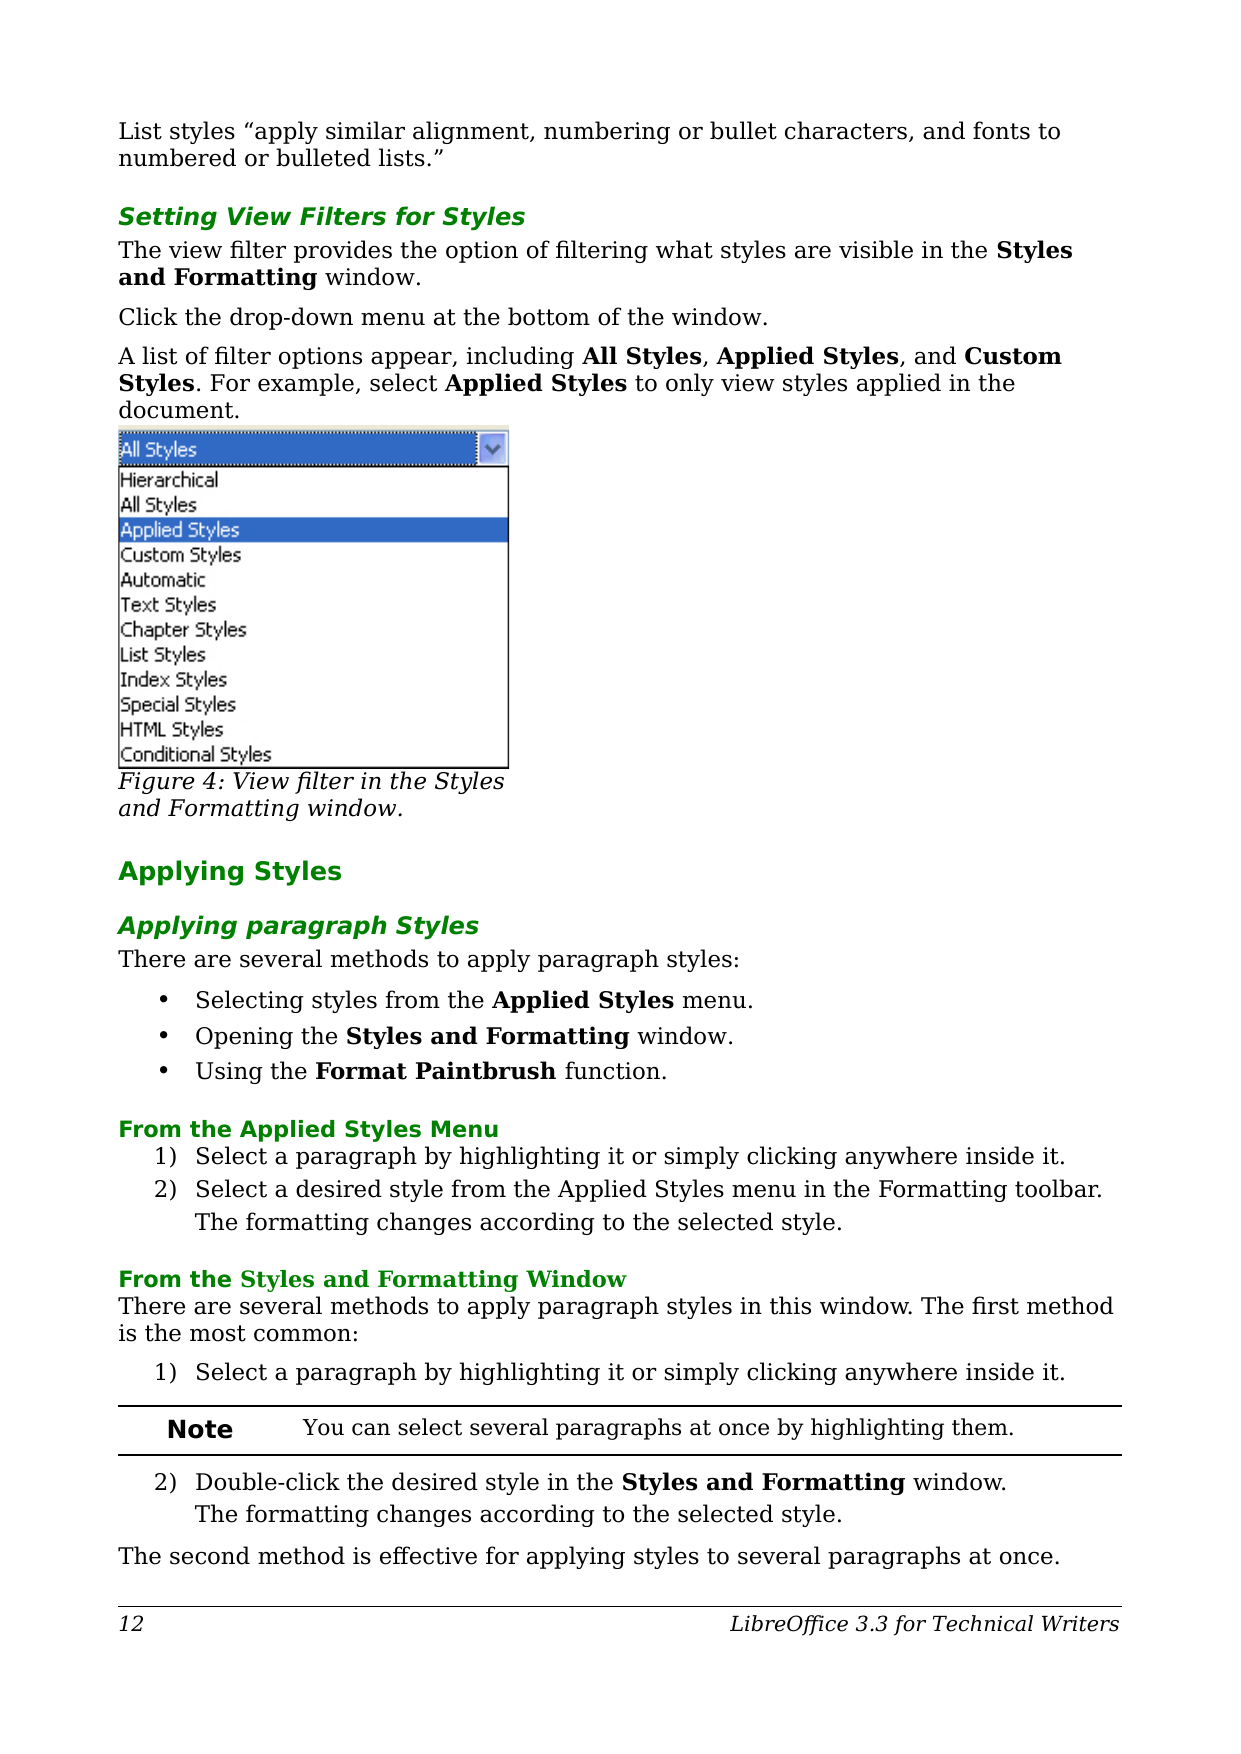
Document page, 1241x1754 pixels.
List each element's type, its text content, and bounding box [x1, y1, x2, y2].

list Selecting styles from the Applied Styles menu. [156, 986, 1122, 1015]
subtitle Applying paragraph Styles [118, 912, 1122, 940]
text The view filter provides the option of filtering what styles are visible in the Styles and Formatting window. [118, 237, 1122, 291]
list Double-click the desired style in the Styles and Formatting window. [177, 1468, 1122, 1495]
subtitle From the Styles and Formatting Window [118, 1267, 1122, 1293]
text List styles “apply similar alignment, numbering or bullet characters, and fonts to numbered or bulleted lists.” [118, 118, 1122, 171]
text A list of filter options appear, including All Styles, Applied Styles, and Custom Styles. For example, select Applied Styles to only view styles applied in the document. [118, 343, 1122, 423]
table_header Note [118, 1407, 281, 1454]
list Select a desired style from the Applied Styles menu in the Formatting toolbar. [177, 1176, 1122, 1203]
table_header You can select several paragraphs at once by highlighting them. [281, 1407, 1122, 1454]
text There are several methods to apply paragraph styles: [118, 946, 1122, 973]
list Select a paragraph by highlighting it or simply clicking anywhere inside it. [177, 1143, 1122, 1170]
text Figure 4: View filter in the Styles and Formatting window. [118, 769, 509, 821]
list Select a paragraph by highlighting it or simply clicking anywhere inside it. [177, 1359, 1122, 1386]
list Using the Format Paintbrush function. [156, 1056, 1122, 1086]
list The formatting changes according to the selected style. [194, 1209, 1122, 1236]
subtitle From the Applied Styles Menu [118, 1117, 1122, 1143]
subtitle Setting View Filters for Styles [118, 203, 1122, 231]
picture [118, 425, 510, 769]
text Click the drop-down menu at the bottom of the window. [118, 304, 1122, 330]
list Opening the Styles and Formatting window. [156, 1021, 1122, 1050]
subtitle Applying Styles [118, 857, 1122, 887]
text The second method is effective for applying styles to several paragraphs at once. [118, 1543, 1122, 1570]
list The formatting changes according to the selected style. [194, 1502, 1122, 1528]
text There are several methods to apply paragraph styles in this window. The first method is the most common: [118, 1293, 1122, 1347]
